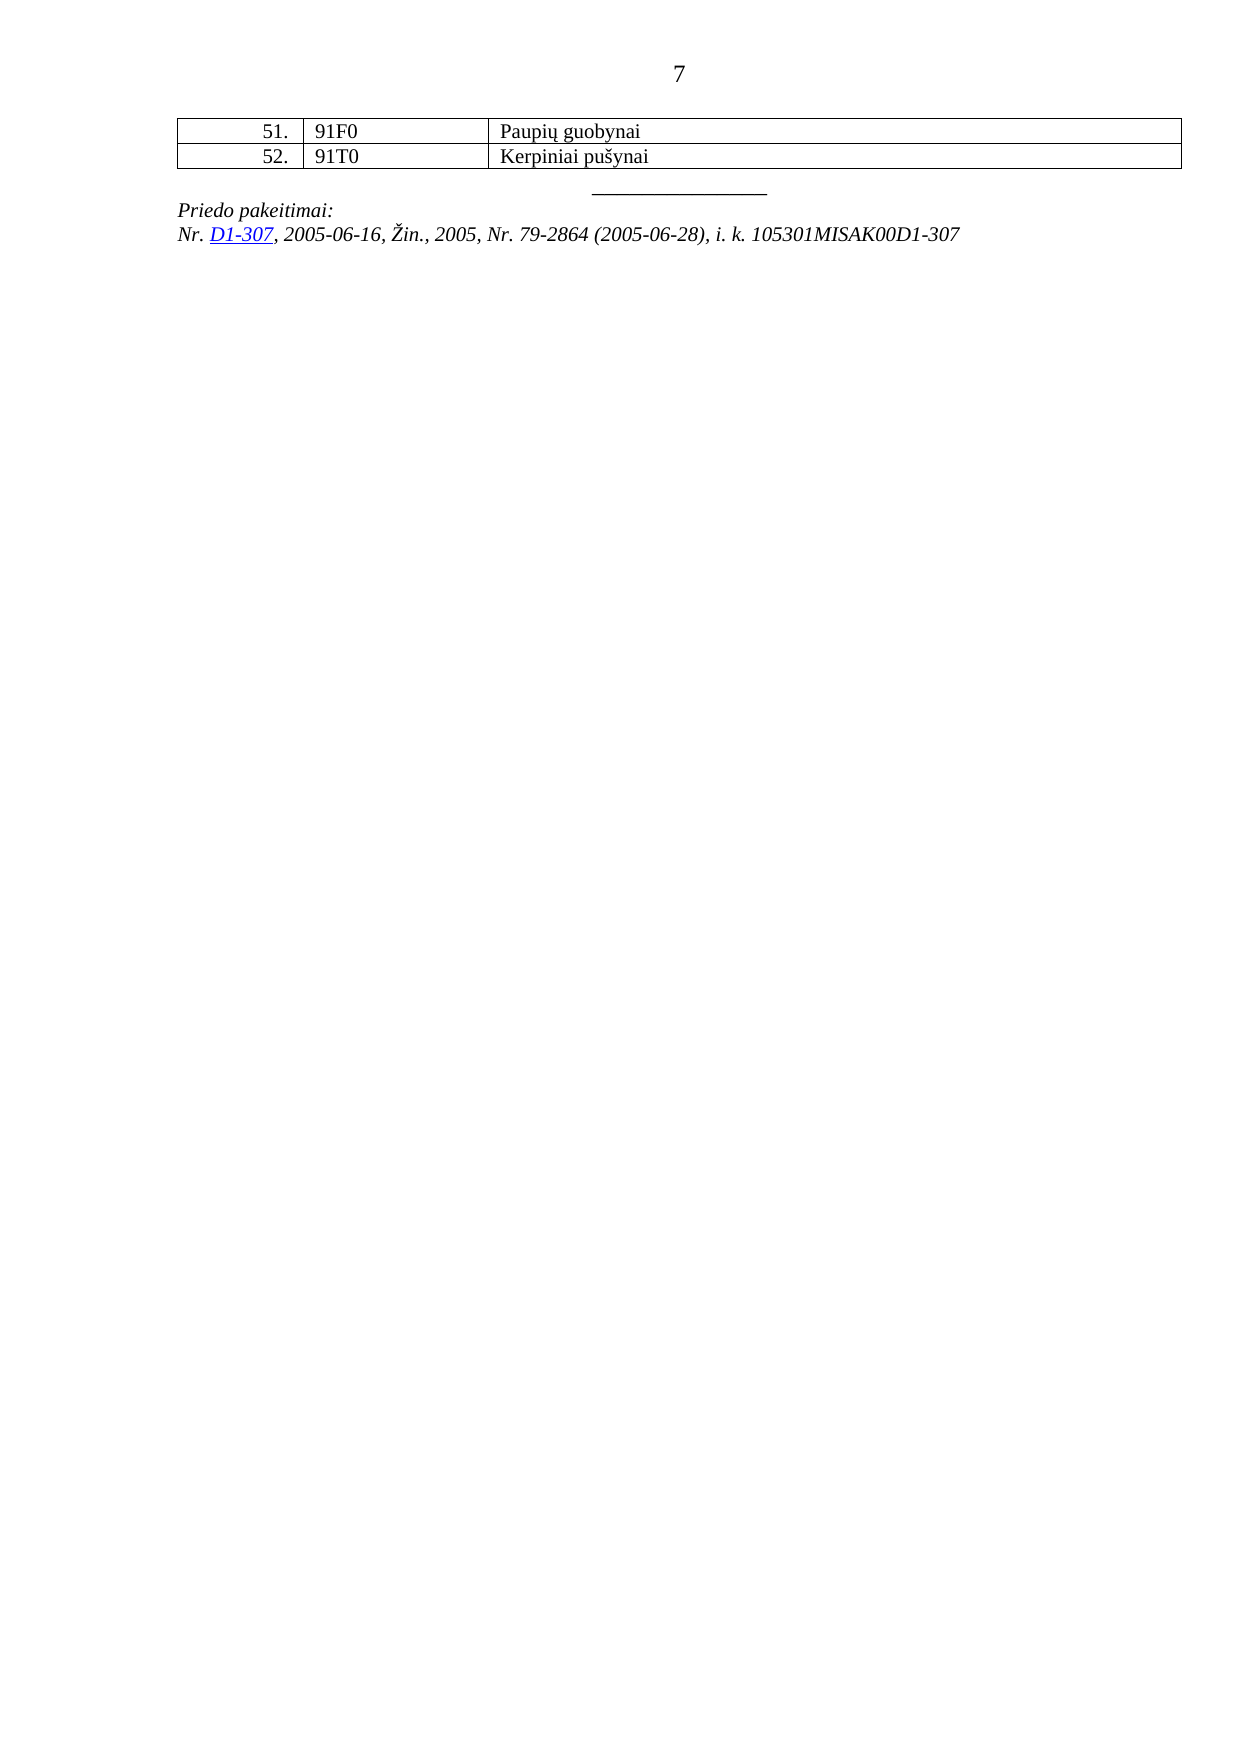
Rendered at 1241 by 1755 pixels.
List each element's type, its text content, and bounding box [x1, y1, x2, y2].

table_cell 51. [178, 119, 303, 143]
text Nr. D1-307, 2005-06-16, Žin., 2005, Nr. 79-2864 (2005-06-28), i. k. 105301MISAK00D1-307 [177, 222, 1181, 246]
text ______________ [177, 169, 1181, 198]
table_cell 91F0 [304, 119, 488, 143]
table_cell Kerpiniai pušynai [489, 144, 1181, 168]
table_cell 52. [178, 144, 303, 168]
table_cell Paupių guobynai [489, 119, 1181, 143]
text Priedo pakeitimai: [177, 198, 1181, 222]
table_cell 91T0 [304, 144, 488, 168]
